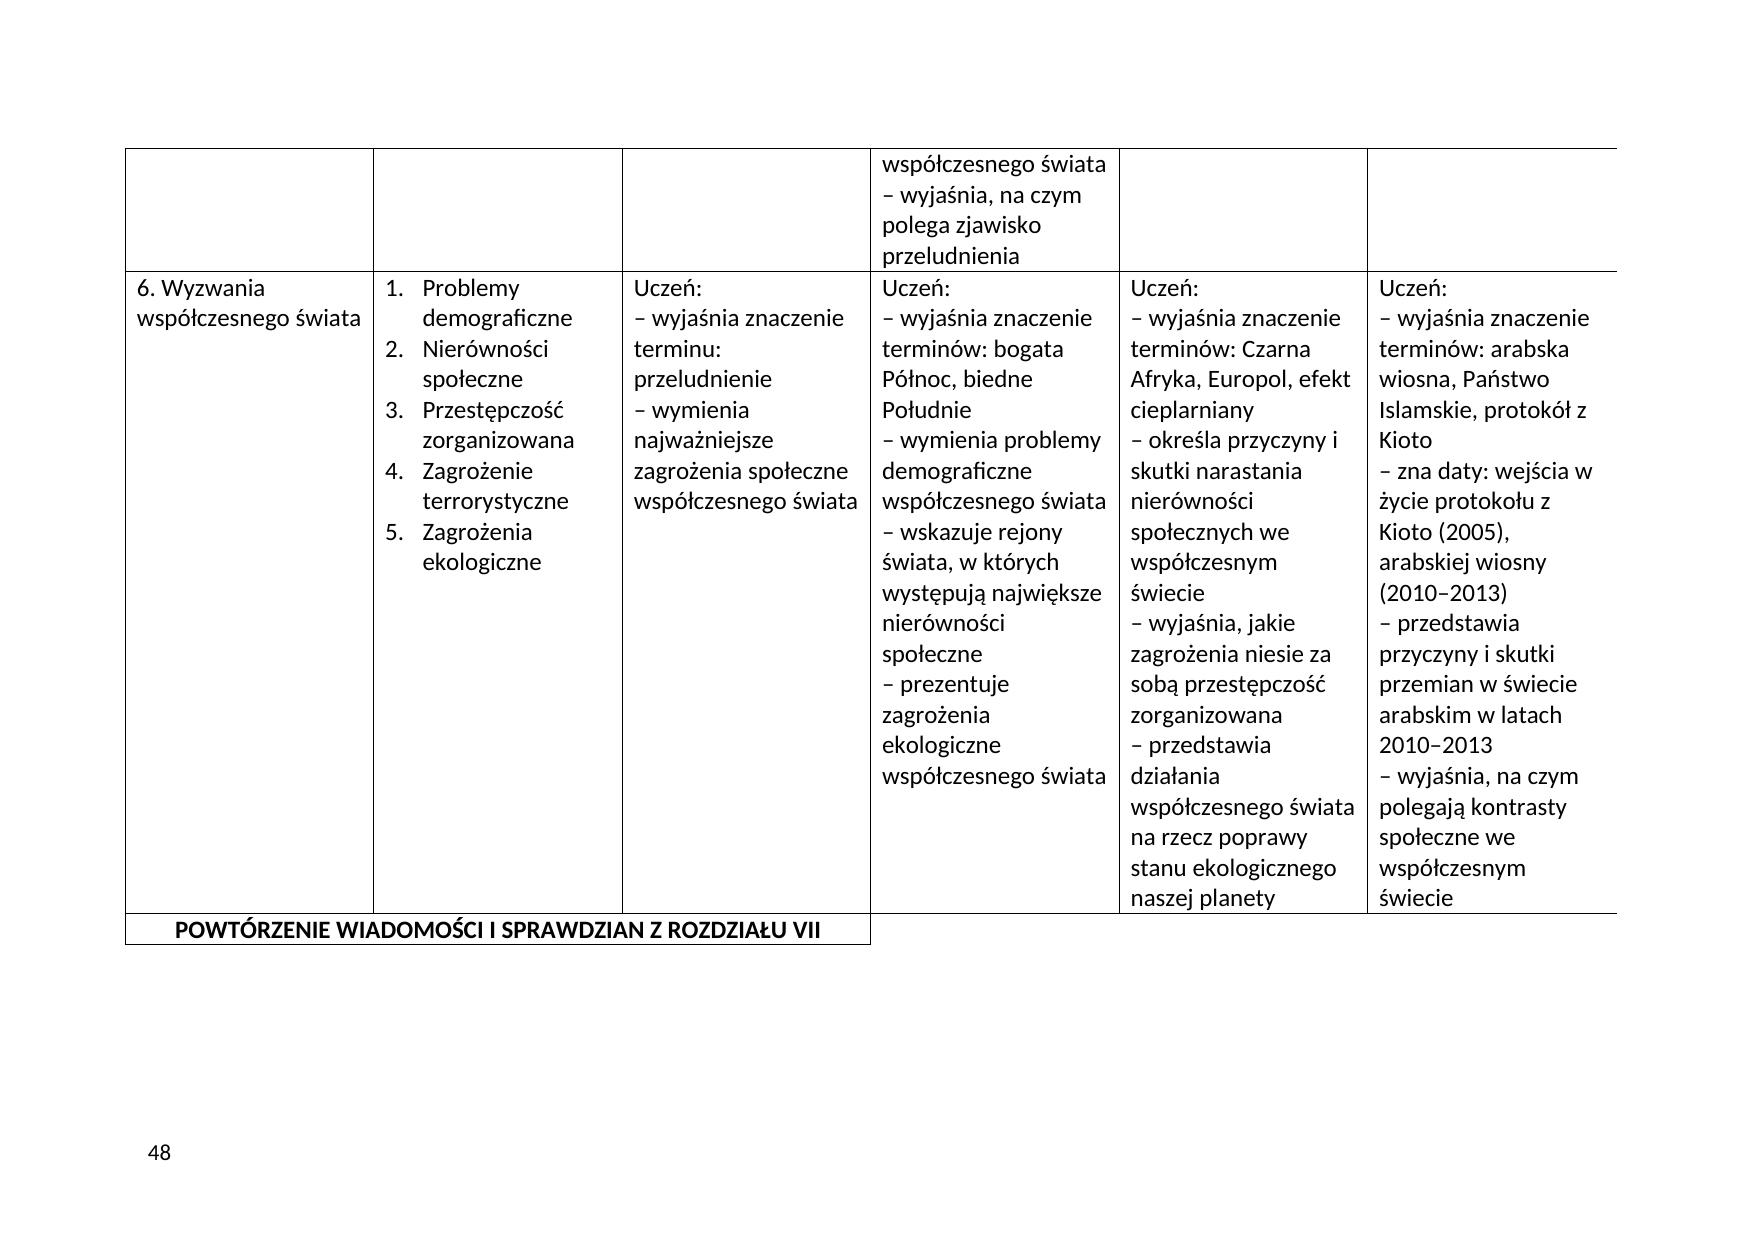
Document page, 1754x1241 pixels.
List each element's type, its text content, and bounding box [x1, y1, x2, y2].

table_cell [1120, 149, 1367, 271]
table_cell współczesnego świata – wyjaśnia, na czym polega zjawisko przeludnienia [871, 149, 1119, 271]
table_cell Uczeń: – wyjaśnia znaczenie terminu: przeludnienie – wymienia najważniejsze zagrożenia społeczne współczesnego świata [623, 272, 870, 913]
table_cell 6. Wyzwania współczesnego świata [126, 272, 373, 913]
table_cell POWTÓRZENIE WIADOMOŚCI I SPRAWDZIAN Z ROZDZIAŁU VII [126, 914, 870, 944]
table_cell Problemy demograficzne Nierówności społeczne Przestępczość zorganizowana Zagrożenie terrorystyczne Zagrożenia ekologiczne [374, 272, 622, 913]
table_cell [1368, 149, 1617, 271]
table_cell Uczeń: – wyjaśnia znaczenie terminów: bogata Północ, biedne Południe – wymienia problemy demograficzne współczesnego świata – wskazuje rejony świata, w których występują największe nierówności społeczne – prezentuje zagrożenia ekologiczne współczesnego świata [871, 272, 1119, 913]
table_cell [374, 149, 622, 271]
table_cell [126, 149, 373, 271]
table_cell Uczeń: – wyjaśnia znaczenie terminów: arabska wiosna, Państwo Islamskie, protokół z Kioto – zna daty: wejścia w życie protokołu z Kioto (2005), arabskiej wiosny (2010–2013) – przedstawia przyczyny i skutki przemian w świecie arabskim w latach 2010–2013 – wyjaśnia, na czym polegają kontrasty społeczne we współczesnym świecie [1368, 272, 1617, 913]
table_cell [623, 149, 870, 271]
table_cell Uczeń: – wyjaśnia znaczenie terminów: Czarna Afryka, Europol, efekt cieplarniany – określa przyczyny i skutki narastania nierówności społecznych we współczesnym świecie – wyjaśnia, jakie zagrożenia niesie za sobą przestępczość zorganizowana – przedstawia działania współczesnego świata na rzecz poprawy stanu ekologicznego naszej planety [1120, 272, 1367, 913]
